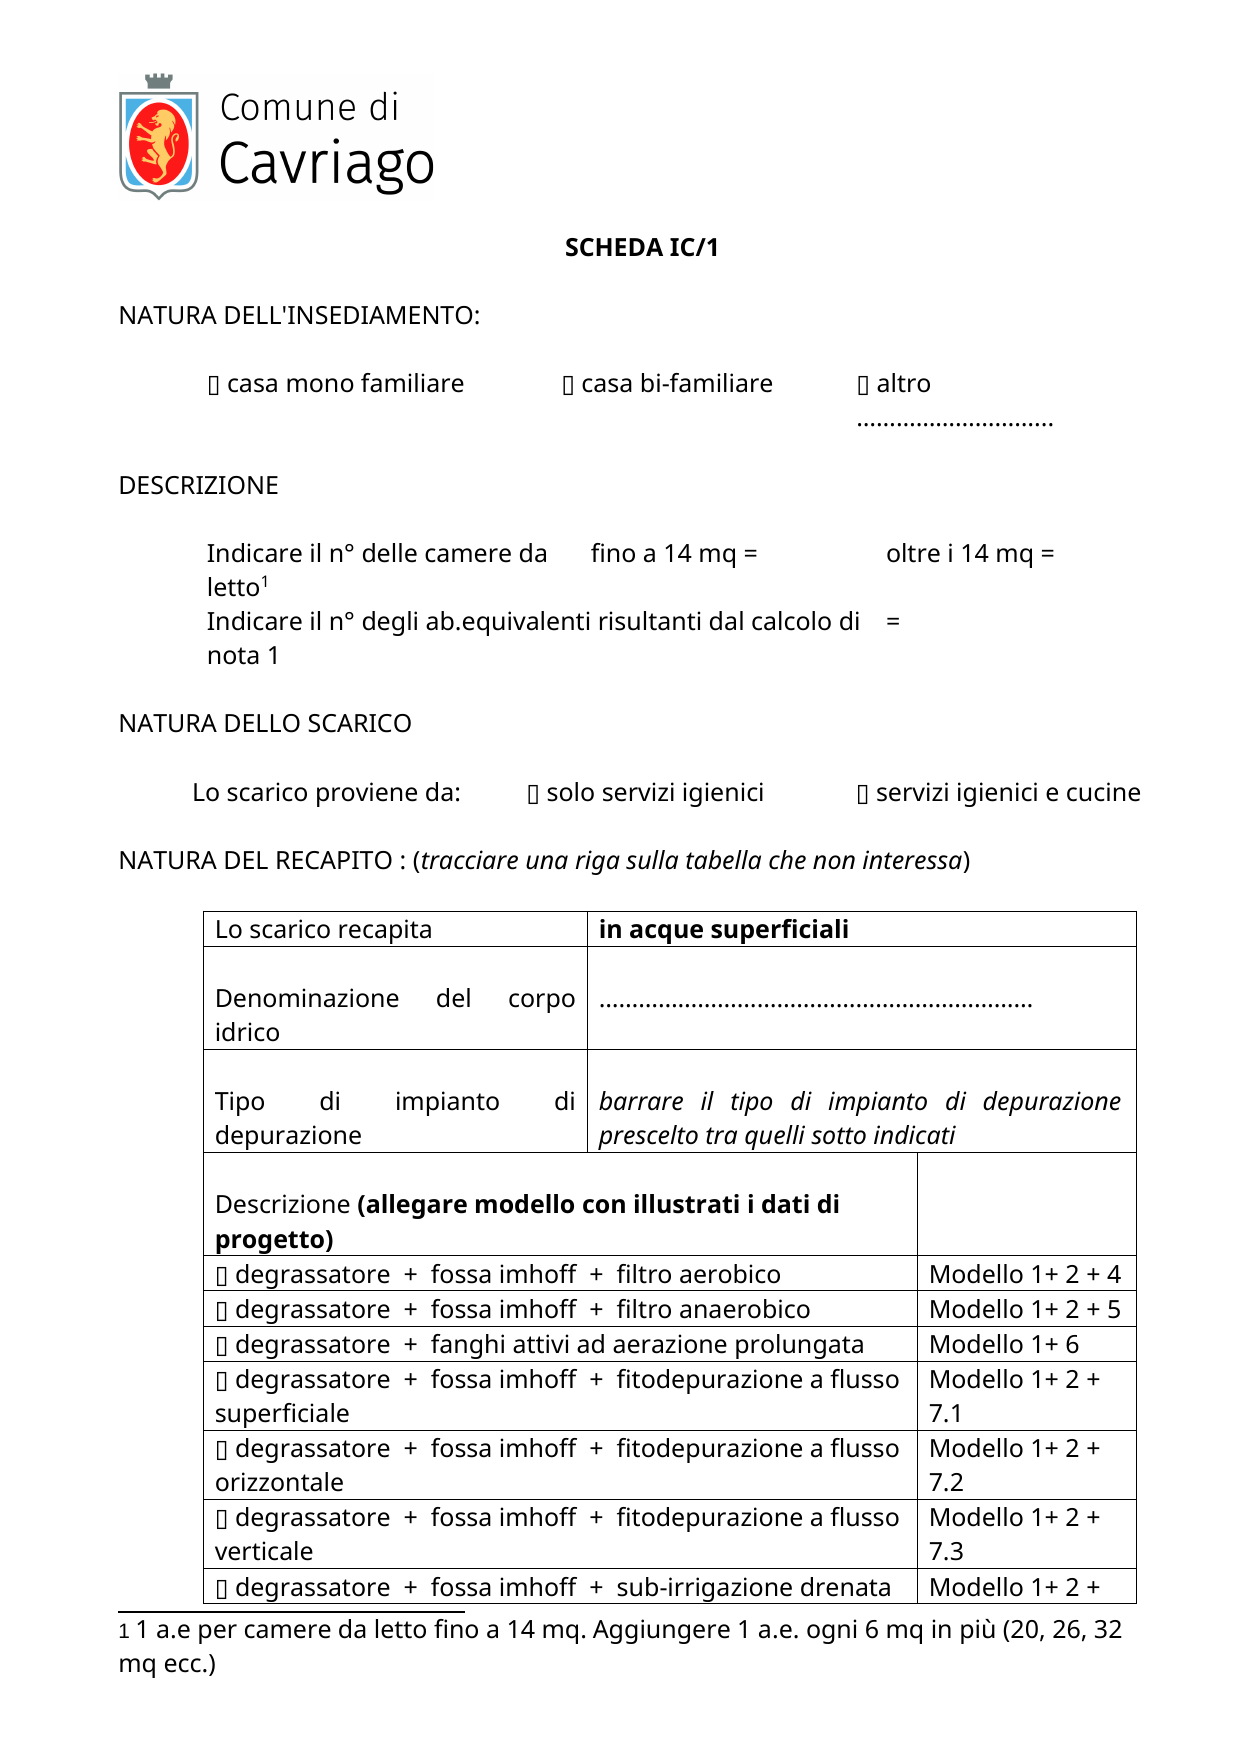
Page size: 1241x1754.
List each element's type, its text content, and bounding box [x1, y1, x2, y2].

table_cell Tipo di impianto di depurazione [576, 1050, 587, 1152]
table_header oltre i 14 mq = [879, 536, 1138, 604]
table_cell Modello 1+ 2 + 10 [918, 1569, 928, 1603]
table_header fino a 14 mq = [583, 536, 878, 604]
table_header ▯ casa bi-familiare [842, 366, 849, 434]
table_cell ………………………………………………………… [588, 947, 1136, 1049]
text Lo scarico proviene da: ▯ solo servizi igienici ▯ servizi igienici e cucine [118, 774, 1167, 808]
table_header ▯ casa bi-familiare [554, 366, 561, 434]
table_header ▯ casa mono familiare [199, 366, 207, 434]
picture [118, 73, 434, 201]
text SCHEDA IC/1 [118, 229, 1167, 263]
text DESCRIZIONE [118, 468, 1167, 502]
table_cell Modello 1+ 2 + 7.1 [918, 1362, 928, 1430]
table_cell Modello 1+ 2 + 7.2 [918, 1431, 928, 1499]
text NATURA DELL'INSEDIAMENTO: [118, 297, 1167, 331]
table_cell [918, 1153, 1136, 1255]
table_cell Modello 1+ 2 + 5 [918, 1291, 928, 1326]
table_cell Modello 1+ 2 + 4 [1125, 1256, 1136, 1290]
table_cell Modello 1+ 2 + 10 [1125, 1569, 1136, 1603]
table_cell = [879, 604, 1138, 672]
table_header ▯ altro ………………………... [1129, 366, 1137, 434]
table_cell Modello 1+ 2 + 7.1 [1125, 1362, 1136, 1430]
table_cell Modello 1+ 2 + 5 [1125, 1291, 1136, 1326]
table_cell Modello 1+ 6 [1125, 1327, 1136, 1361]
table_cell Modello 1+ 6 [918, 1327, 928, 1361]
table_header ▯ altro ………………………... [849, 366, 856, 434]
table_cell Tipo di impianto di depurazione [204, 1050, 214, 1152]
text NATURA DEL RECAPITO : (tracciare una riga sulla tabella che non interessa) [118, 842, 1167, 876]
table_cell Modello 1+ 2 + 7.2 [1125, 1431, 1136, 1499]
table_cell Denominazione del corpo idrico [576, 947, 587, 1049]
table_cell Modello 1+ 2 + 7.3 [1125, 1500, 1136, 1568]
table_header ▯ casa mono familiare [546, 366, 554, 434]
table_cell Denominazione del corpo idrico [204, 947, 214, 1049]
table_cell Modello 1+ 2 + 4 [918, 1256, 928, 1290]
table_cell Modello 1+ 2 + 7.3 [918, 1500, 928, 1568]
text NATURA DELLO SCARICO [118, 706, 1167, 740]
